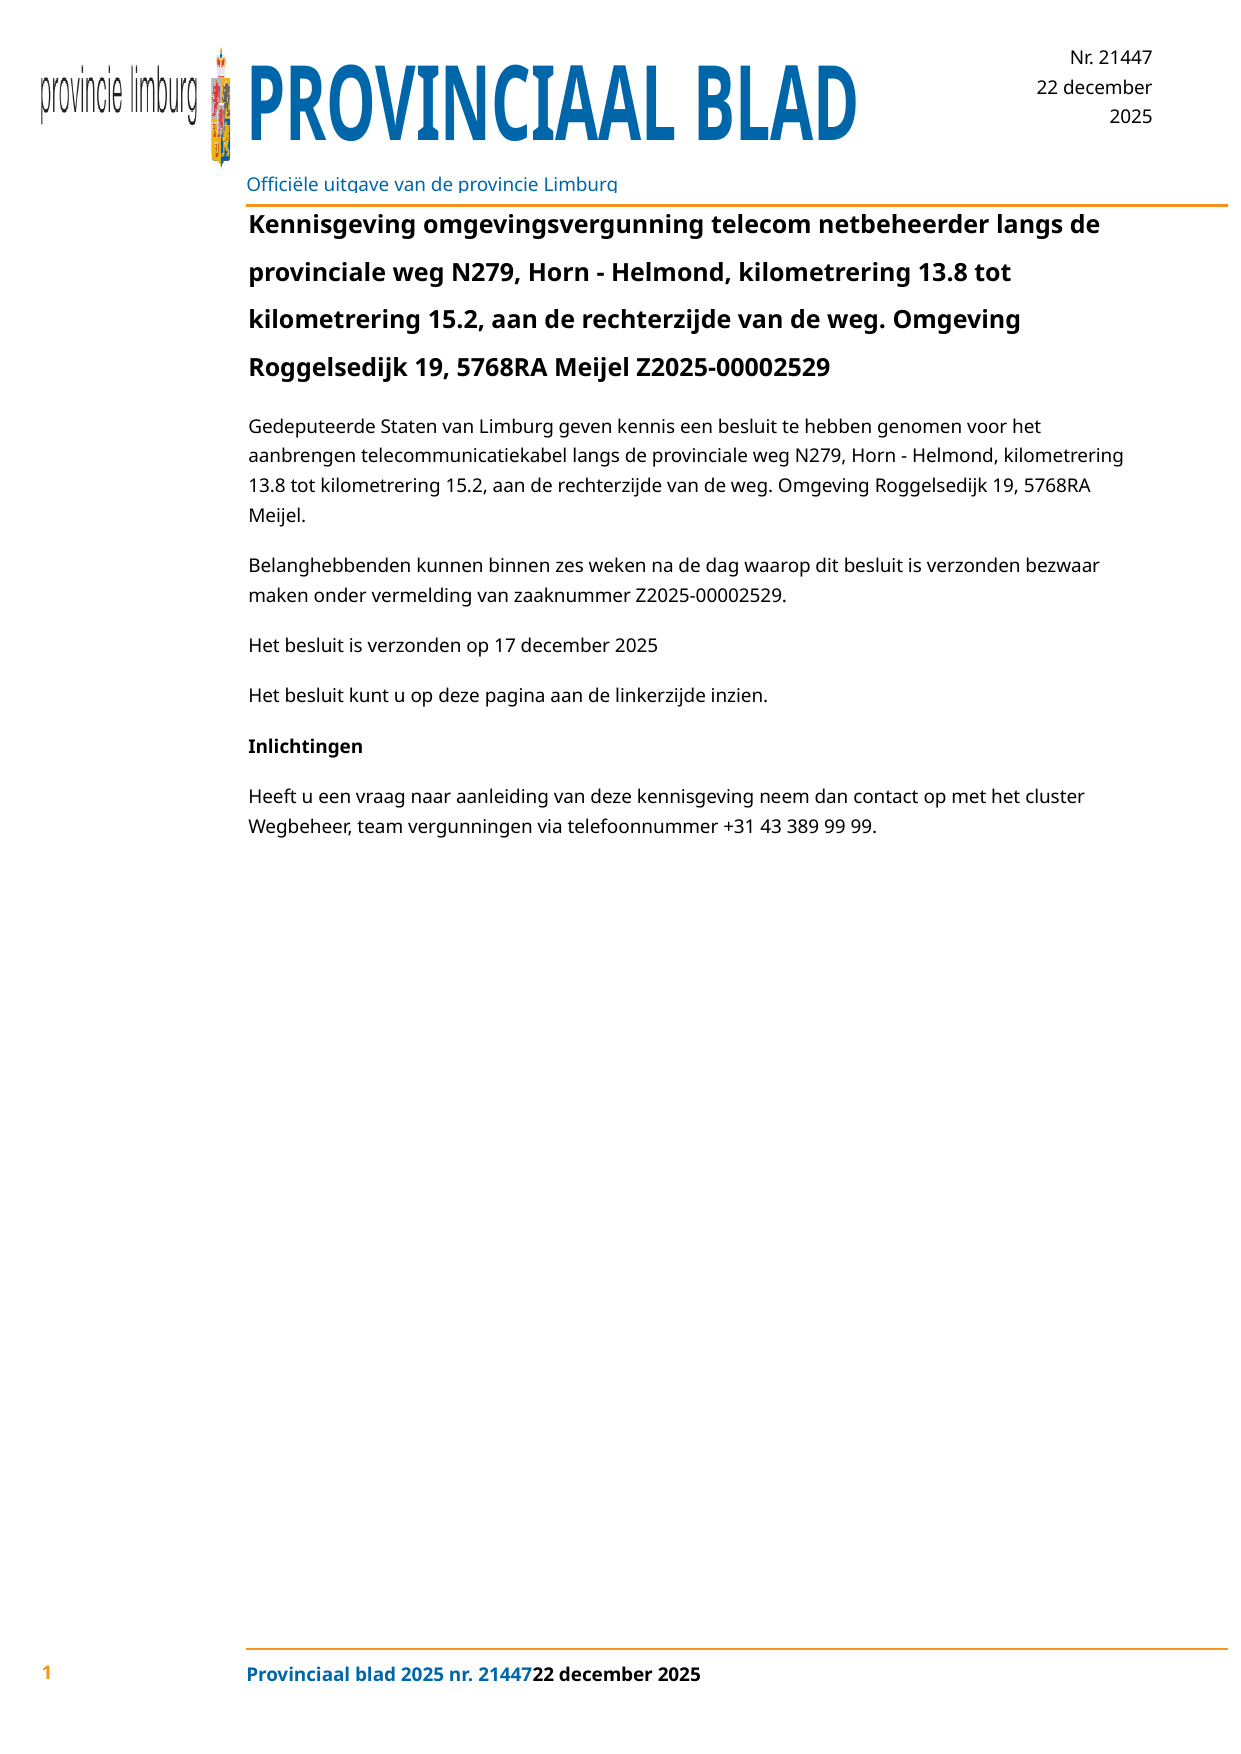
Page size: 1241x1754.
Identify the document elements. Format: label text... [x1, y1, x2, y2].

text Het besluit is verzonden op 17 december 2025 [248, 632, 1152, 658]
picture [41, 47, 231, 172]
text Het besluit kunt u op deze pagina aan de linkerzijde inzien. [248, 683, 1152, 708]
text Belanghebbenden kunnen binnen zes weken na de dag waarop dit besluit is verzonden bezwaar maken onder vermelding van zaaknummer Z2025-00002529. [248, 552, 1152, 608]
text Kennisgeving omgevingsvergunning telecom netbeheerder langs de provinciale weg N279, Horn - Helmond, kilometrering 13.8 tot kilometrering 15.2, aan de rechterzijde van de weg. Omgeving Roggelsedijk 19, 5768RA Meijel Z2025-00002529 [248, 207, 1152, 384]
text Inlichtingen [248, 733, 1152, 759]
text Gedeputeerde Staten van Limburg geven kennis een besluit te hebben genomen voor het aanbrengen telecommunicatiekabel langs de provinciale weg N279, Horn - Helmond, kilometrering 13.8 tot kilometrering 15.2, aan de rechterzijde van de weg. Omgeving Roggelsedijk 19, 5768RA Meijel. [248, 413, 1152, 528]
text Heeft u een vraag naar aanleiding van deze kennisgeving neem dan contact op met het cluster Wegbeheer, team vergunningen via telefoonnummer +31 43 389 99 99. [248, 783, 1152, 839]
